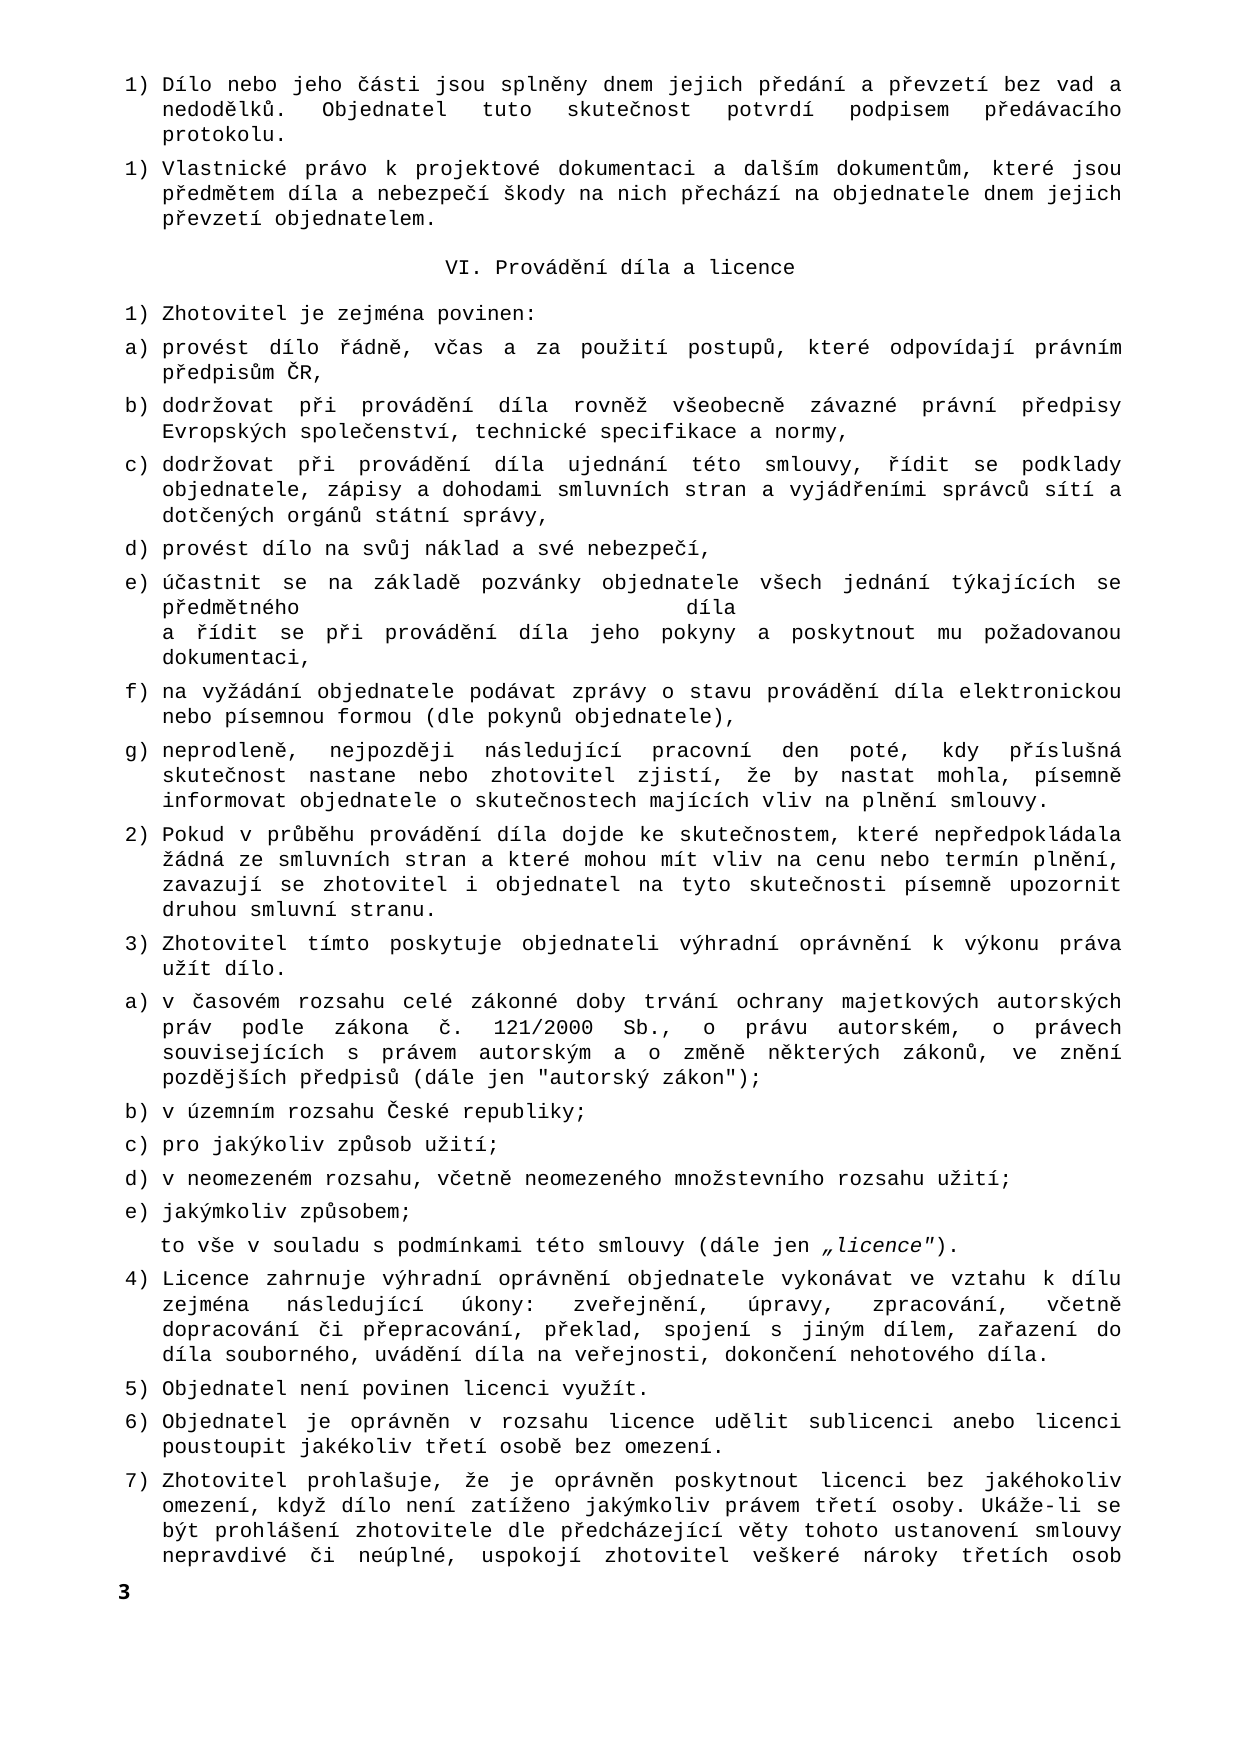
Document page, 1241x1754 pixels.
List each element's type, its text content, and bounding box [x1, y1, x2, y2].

list v časovém rozsahu celé zákonné doby trvání ochrany majetkových autorských práv podle zákona č. 121/2000 Sb., o právu autorském, o právech souvisejících s právem autorským a o změně některých zákonů, ve znění pozdějších předpisů (dále jen "autorský zákon"); [124, 991, 1122, 1091]
list Objednatel není povinen licenci využít. [124, 1377, 1122, 1401]
list v neomezeném rozsahu, včetně neomezeného množstevního rozsahu užití; [124, 1168, 1122, 1191]
list Zhotovitel je zejména povinen: [124, 303, 1122, 327]
list pro jakýkoliv způsob užití; [124, 1134, 1122, 1158]
list provést dílo na svůj náklad a své nebezpečí, [124, 538, 1122, 562]
text VI. Provádění díla a licence [118, 257, 1122, 281]
list dodržovat při provádění díla ujednání této smlouvy, řídit se podklady objednatele, zápisy a dohodami smluvních stran a vyjádřeními správců sítí a dotčených orgánů státní správy, [124, 454, 1122, 528]
list Objednatel je oprávněn v rozsahu licence udělit sublicenci anebo licenci poustoupit jakékoliv třetí osobě bez omezení. [124, 1411, 1122, 1460]
list na vyžádání objednatele podávat zprávy o stavu provádění díla elektronickou nebo písemnou formou (dle pokynů objednatele), [124, 681, 1122, 730]
list neprodleně, nejpozději následující pracovní den poté, kdy příslušná skutečnost nastane nebo zhotovitel zjistí, že by nastat mohla, písemně informovat objednatele o skutečnostech majících vliv na plnění smlouvy. [124, 739, 1122, 814]
list účastnit se na základě pozvánky objednatele všech jednání týkajících se předmětného díla a řídit se při provádění díla jeho pokyny a poskytnout mu požadovanou dokumentaci, [124, 572, 1122, 671]
list Pokud v průběhu provádění díla dojde ke skutečnostem, které nepředpokládala žádná ze smluvních stran a které mohou mít vliv na cenu nebo termín plnění, zavazují se zhotovitel i objednatel na tyto skutečnosti písemně upozornit druhou smluvní stranu. [124, 823, 1122, 923]
list jakýmkoliv způsobem; [124, 1201, 1122, 1225]
list Zhotovitel tímto poskytuje objednateli výhradní oprávnění k výkonu práva užít dílo. [124, 933, 1122, 982]
list v územním rozsahu České republiky; [124, 1101, 1122, 1124]
list Licence zahrnuje výhradní oprávnění objednatele vykonávat ve vztahu k dílu zejména následující úkony: zveřejnění, úpravy, zpracování, včetně dopracování či přepracování, překlad, spojení s jiným dílem, zařazení do díla souborného, uvádění díla na veřejnosti, dokončení nehotového díla. [124, 1268, 1122, 1368]
list Vlastnické právo k projektové dokumentaci a dalším dokumentům, které jsou předmětem díla a nebezpečí škody na nich přechází na objednatele dnem jejich převzetí objednatelem. [124, 158, 1122, 232]
list Dílo nebo jeho části jsou splněny dnem jejich předání a převzetí bez vad a nedodělků. Objednatel tuto skutečnost potvrdí podpisem předávacího protokolu. [124, 74, 1122, 148]
list Zhotovitel prohlašuje, že je oprávněn poskytnout licenci bez jakéhokoliv omezení, když dílo není zatíženo jakýmkoliv právem třetí osoby. Ukáže-li se být prohlášení zhotovitele dle předcházející věty tohoto ustanovení smlouvy nepravdivé či neúplné, uspokojí zhotovitel veškeré nároky třetích osob [124, 1470, 1122, 1569]
text to vše v souladu s podmínkami této smlouvy (dále jen „licence"). [159, 1235, 1122, 1258]
list dodržovat při provádění díla rovněž všeobecně závazné právní předpisy Evropských společenství, technické specifikace a normy, [124, 395, 1122, 444]
list provést dílo řádně, včas a za použití postupů, které odpovídají právním předpisům ČR, [124, 337, 1122, 386]
